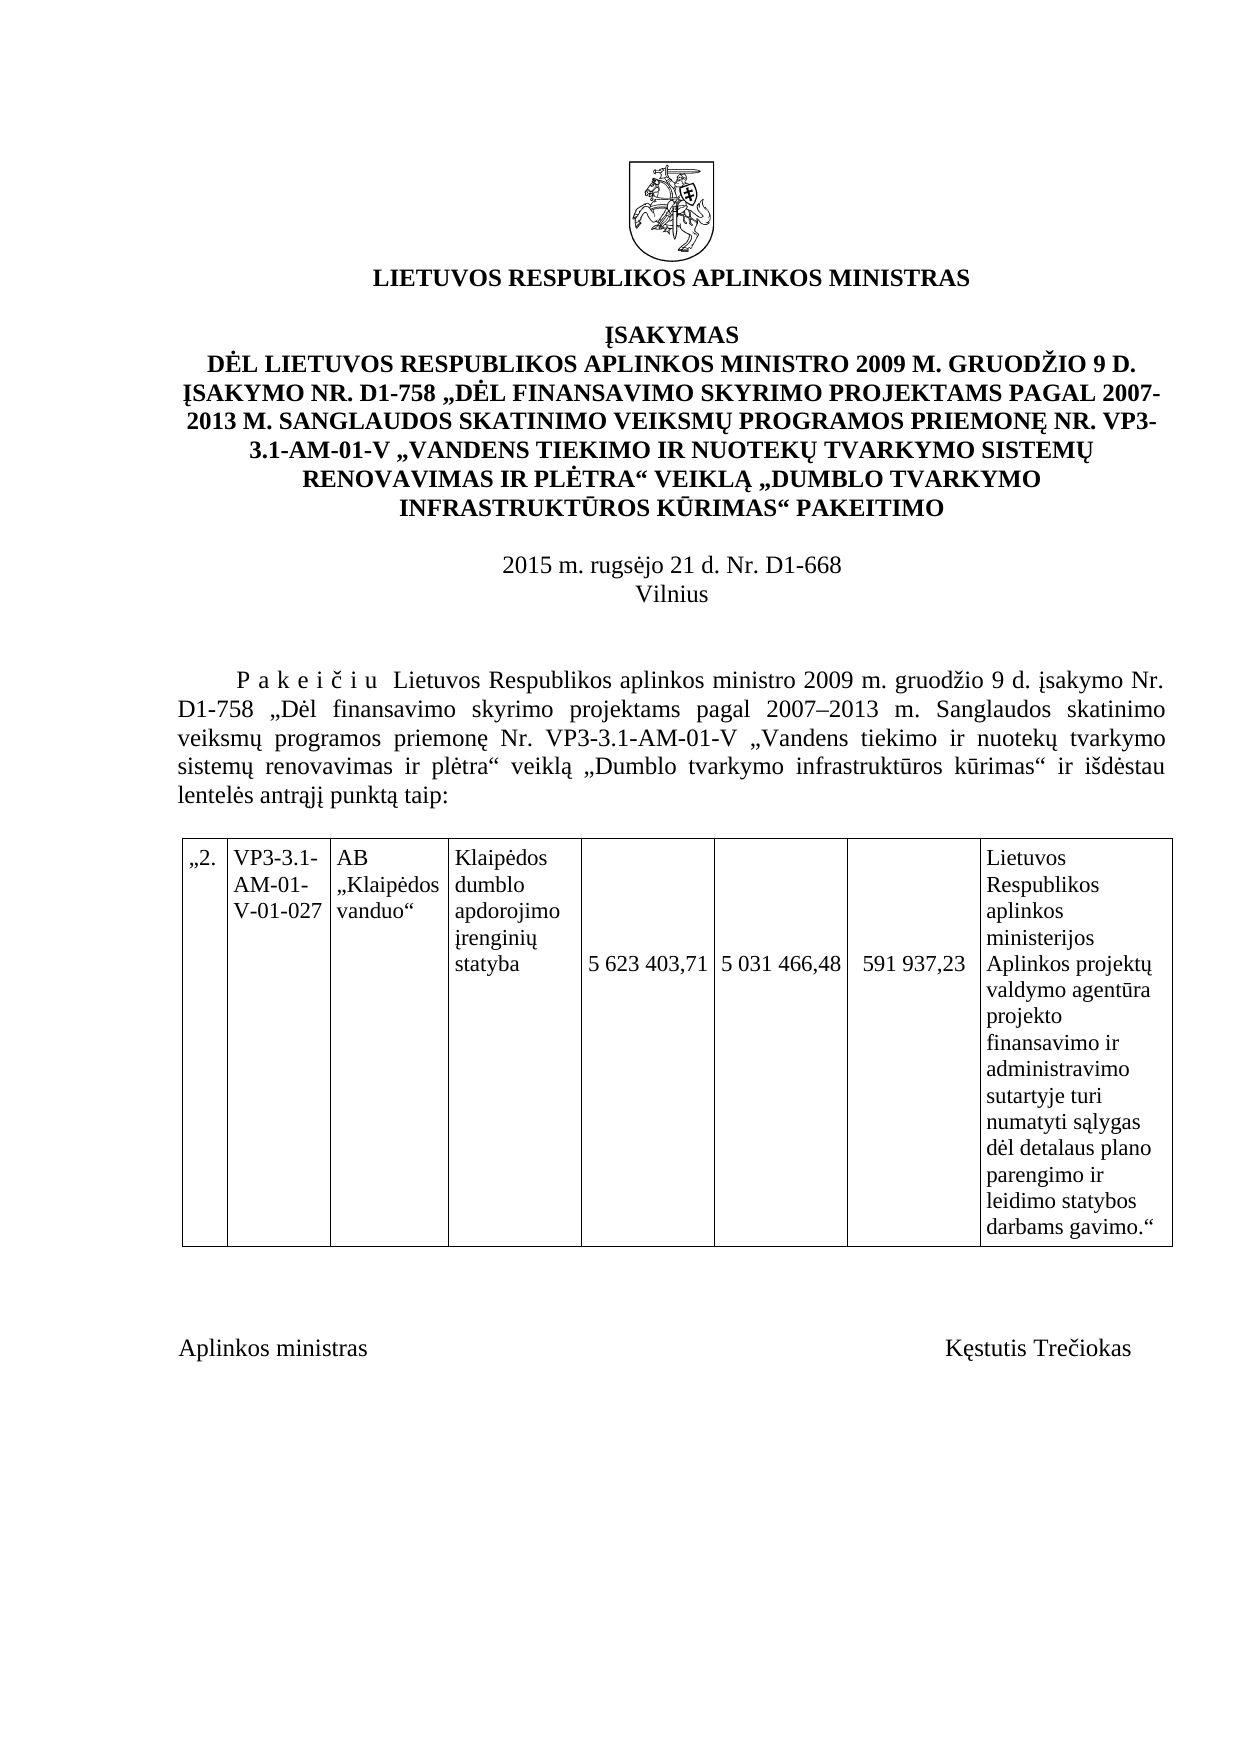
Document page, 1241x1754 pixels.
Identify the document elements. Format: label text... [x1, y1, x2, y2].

text ĮSAKYMAS [177, 320, 1166, 349]
table_header VP3-3.1-AM-01-V-01-027 [228, 839, 330, 1246]
text Aplinkos ministras Kęstutis Trečiokas [178, 1333, 1163, 1362]
table_header Klaipėdos dumblo apdorojimo įrenginių statyba [449, 839, 581, 1246]
table_header 591 937,23 [848, 839, 980, 1246]
text DĖL LIETUVOS RESPUBLIKOS APLINKOS MINISTRO 2009 M. GRUODŽIO 9 D. ĮSAKYMO NR. D1-758 „DĖL FINANSAVIMO SKYRIMO PROJEKTAMS PAGAL 2007-2013 M. SANGLAUDOS SKATINIMO VEIKSMŲ PROGRAMOS PRIEMONĘ NR. VP3-3.1-AM-01-V „VANDENS TIEKIMO IR NUOTEKŲ TVARKYMO SISTEMŲ RENOVAVIMAS IR PLĖTRA“ VEIKLĄ „DUMBLO TVARKYMO INFRASTRUKTŪROS KŪRIMAS“ PAKEITIMO [177, 349, 1166, 521]
text LIETUVOS RESPUBLIKOS APLINKOS MINISTRAS [177, 263, 1166, 291]
table_header „2. [183, 839, 227, 1246]
table_header Lietuvos Respublikos aplinkos ministerijos Aplinkos projektų valdymo agentūra projekto finansavimo ir administravimo sutartyje turi numatyti sąlygas dėl detalaus plano parengimo ir leidimo statybos darbams gavimo.“ [981, 839, 1172, 1246]
text Vilnius [177, 579, 1166, 608]
table_header AB „Klaipėdos vanduo“ [331, 839, 448, 1246]
text 2015 m. rugsėjo 21 d. Nr. D1-668 [177, 550, 1166, 579]
table_header 5 623 403,71 [582, 839, 714, 1246]
text P a k e i č i u Lietuvos Respublikos aplinkos ministro 2009 m. gruodžio 9 d. įsakymo Nr. D1-758 „Dėl finansavimo skyrimo projektams pagal 2007–2013 m. Sanglaudos skatinimo veiksmų programos priemonę Nr. VP3-3.1-AM-01-V „Vandens tiekimo ir nuotekų tvarkymo sistemų renovavimas ir plėtra“ veiklą „Dumblo tvarkymo infrastruktūros kūrimas“ ir išdėstau lentelės antrąjį punktą taip: [177, 665, 1166, 809]
table_header 5 031 466,48 [715, 839, 847, 1246]
